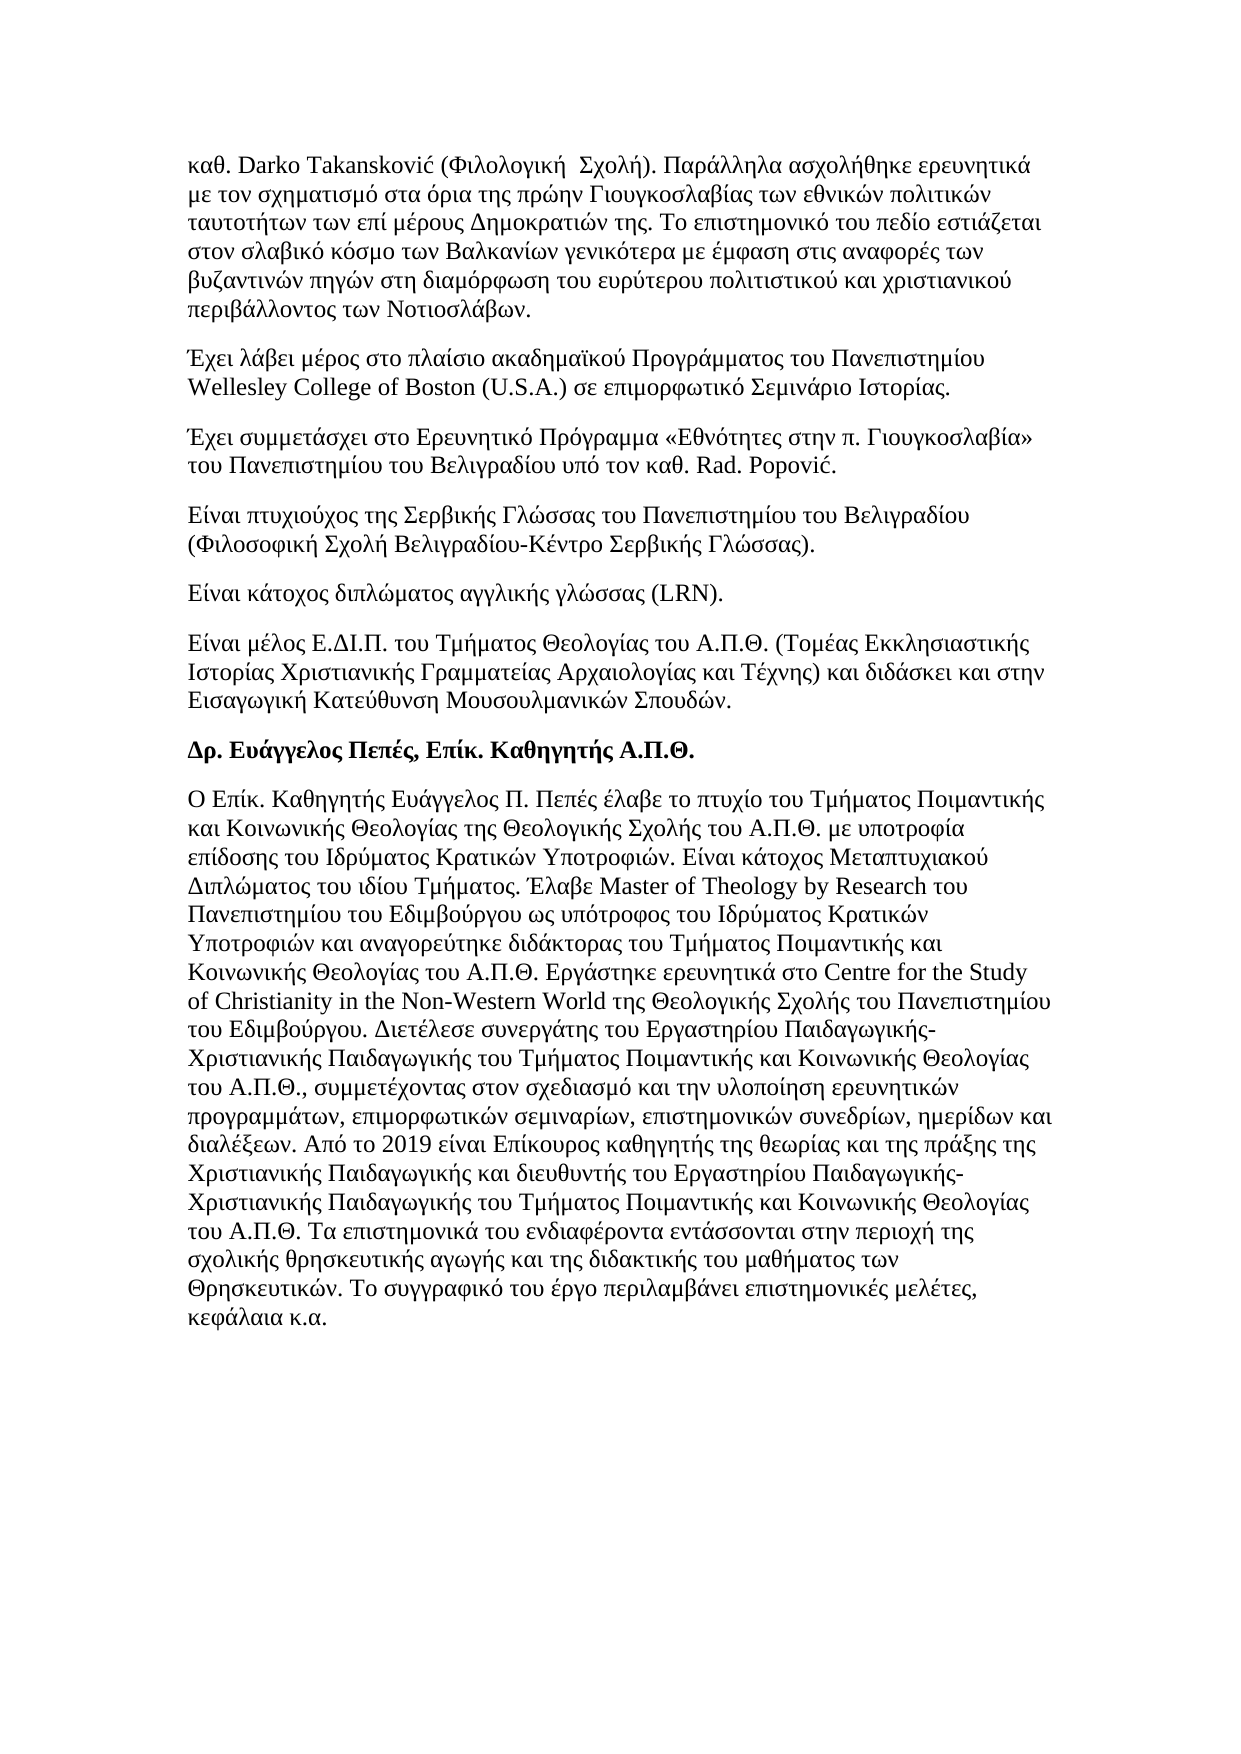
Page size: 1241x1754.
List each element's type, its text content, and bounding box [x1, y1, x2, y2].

text Ο Επίκ. Καθηγητής Ευάγγελος Π. Πεπές έλαβε το πτυχίο του Τμήματος Ποιμαντικής και Κοινωνικής Θεολογίας της Θεολογικής Σχολής του Α.Π.Θ. με υποτροφία επίδοσης του Ιδρύματος Κρατικών Υποτροφιών. Είναι κάτοχος Μεταπτυχιακού Διπλώματος του ιδίου Τμήματος. Έλαβε Master of Theology by Research του Πανεπιστημίου του Εδιμβούργου ως υπότροφος του Ιδρύματος Κρατικών Υποτροφιών και αναγορεύτηκε διδάκτορας του Τμήματος Ποιμαντικής και Κοινωνικής Θεολογίας του Α.Π.Θ. Εργάστηκε ερευνητικά στο Centre for the Study of Christianity in the Non-Western World της Θεολογικής Σχολής του Πανεπιστημίου του Εδιμβούργου. Διετέλεσε συνεργάτης του Εργαστηρίου Παιδαγωγικής-Χριστιανικής Παιδαγωγικής του Τμήματος Ποιμαντικής και Κοινωνικής Θεολογίας του Α.Π.Θ., συμμετέχοντας στον σχεδιασμό και την υλοποίηση ερευνητικών προγραμμάτων, επιμορφωτικών σεμιναρίων, επιστημονικών συνεδρίων, ημερίδων και διαλέξεων. Από το 2019 είναι Επίκουρος καθηγητής της θεωρίας και της πράξης της Χριστιανικής Παιδαγωγικής και διευθυντής του Εργαστηρίου Παιδαγωγικής-Χριστιανικής Παιδαγωγικής του Τμήματος Ποιμαντικής και Κοινωνικής Θεολογίας του Α.Π.Θ. Τα επιστημονικά του ενδιαφέροντα εντάσσονται στην περιοχή της σχολικής θρησκευτικής αγωγής και της διδακτικής του μαθήματος των Θρησκευτικών. Το συγγραφικό του έργο περιλαμβάνει επιστημονικές μελέτες, κεφάλαια κ.α. [187, 784, 1053, 1331]
text Έχει συμμετάσχει στο Ερευνητικό Πρόγραμμα «Εθνότητες στην π. Γιουγκοσλαβία» του Πανεπιστημίου του Βελιγραδίου υπό τον καθ. Rad. Popović. [187, 422, 1053, 479]
text Είναι πτυχιούχος της Σερβικής Γλώσσας του Πανεπιστημίου του Βελιγραδίου (Φιλοσοφική Σχολή Βελιγραδίου-Κέντρο Σερβικής Γλώσσας). [187, 500, 1053, 557]
text καθ. Darko Takansković (Φιλολογική Σχολή). Παράλληλα ασχολήθηκε ερευνητικά με τον σχηματισμό στα όρια της πρώην Γιουγκοσλαβίας των εθνικών πολιτικών ταυτοτήτων των επί μέρους Δημοκρατιών της. Το επιστημονικό του πεδίο εστιάζεται στον σλαβικό κόσμο των Βαλκανίων γενικότερα με έμφαση στις αναφορές των βυζαντινών πηγών στη διαμόρφωση του ευρύτερου πολιτιστικού και χριστιανικού περιβάλλοντος των Νοτιοσλάβων. [187, 150, 1053, 322]
text Είναι κάτοχος διπλώματος αγγλικής γλώσσας (LRN). [187, 578, 1053, 607]
text Έχει λάβει μέρος στο πλαίσιο ακαδημαϊκού Προγράμματος του Πανεπιστημίου Wellesley College of Boston (U.S.A.) σε επιμορφωτικό Σεμινάριο Ιστορίας. [187, 343, 1053, 401]
text Δρ. Ευάγγελος Πεπές, Επίκ. Καθηγητής Α.Π.Θ. [187, 735, 1053, 764]
text Είναι μέλος Ε.ΔΙ.Π. του Τμήματος Θεολογίας του Α.Π.Θ. (Τομέας Εκκλησιαστικής Ιστορίας Χριστιανικής Γραμματείας Αρχαιολογίας και Τέχνης) και διδάσκει και στην Εισαγωγική Κατεύθυνση Μουσουλμανικών Σπουδών. [187, 628, 1053, 714]
